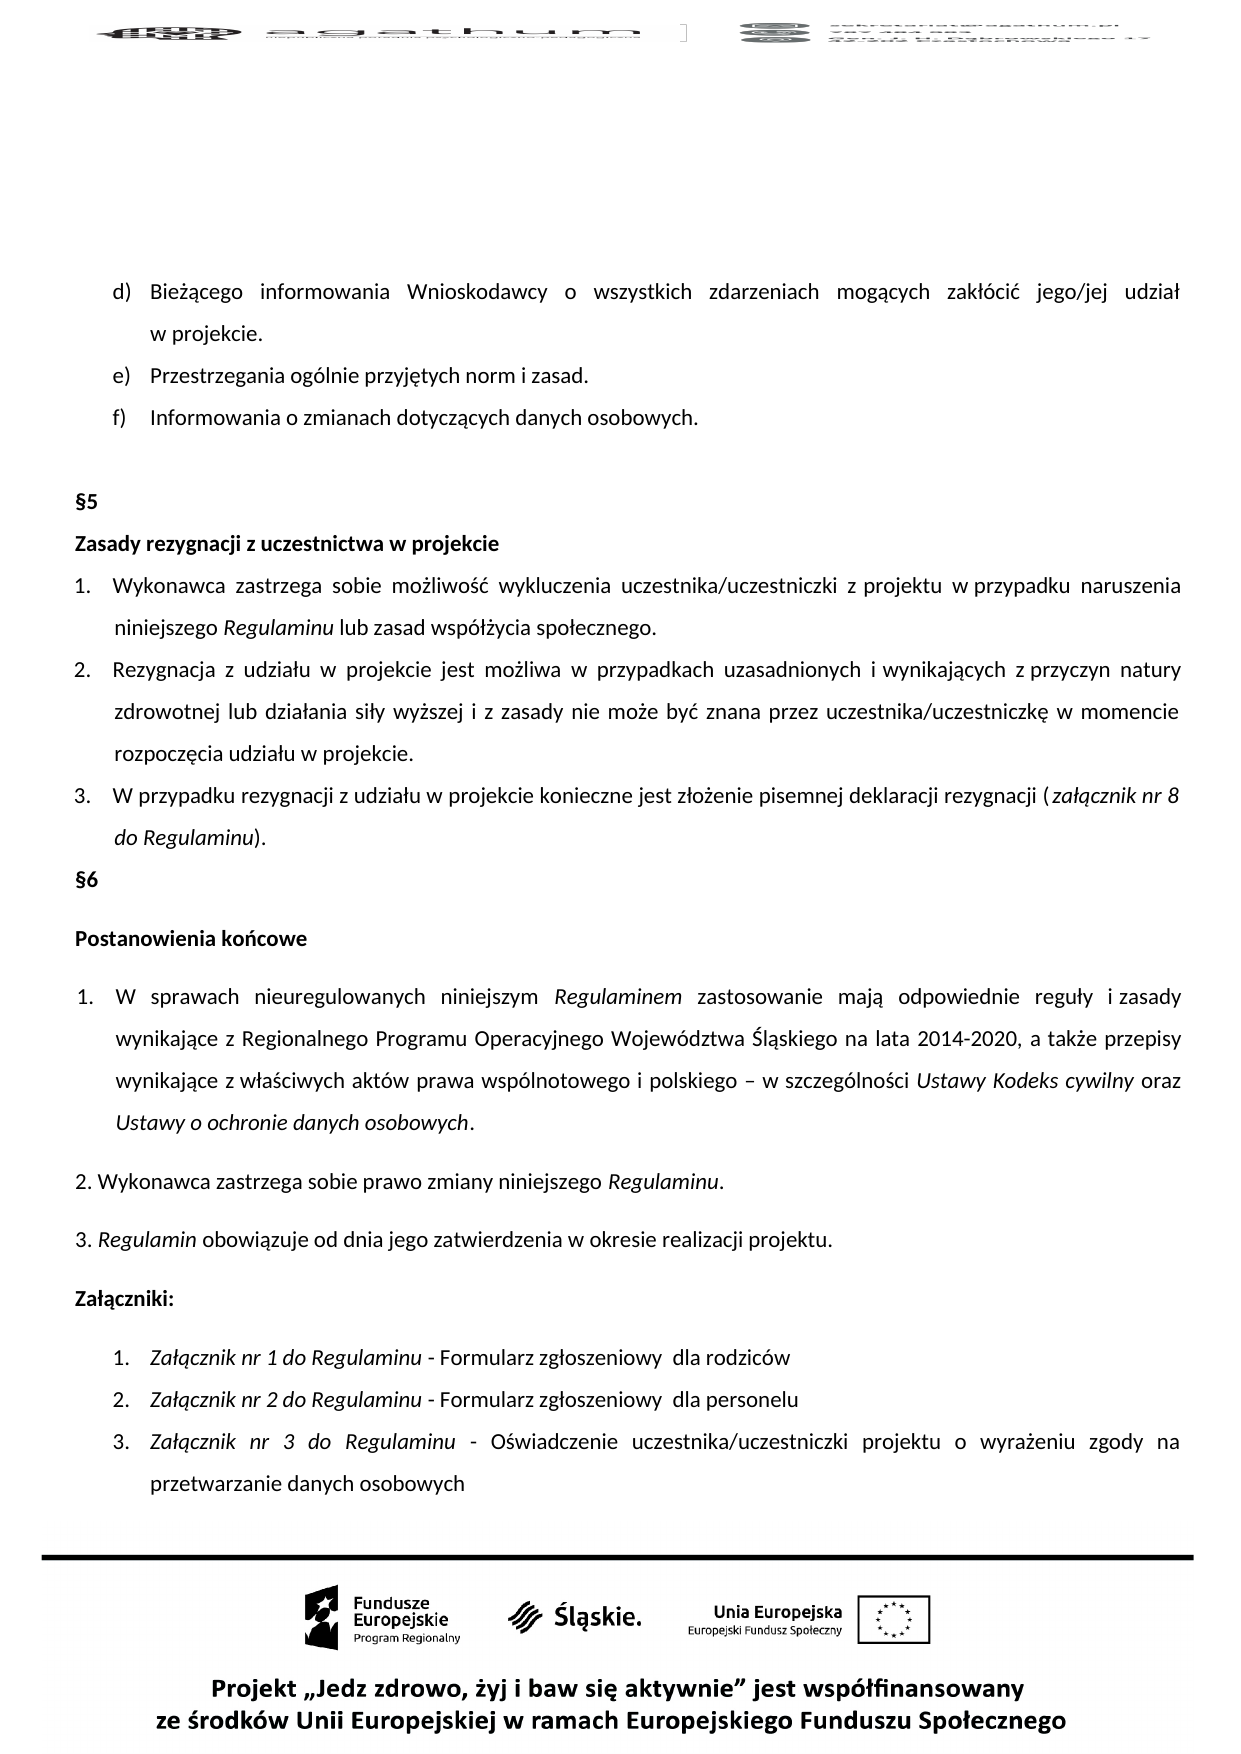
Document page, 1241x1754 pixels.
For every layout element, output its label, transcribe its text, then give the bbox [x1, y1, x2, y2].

list Informowania o zmianach dotyczących danych osobowych. [112, 403, 1181, 431]
text §6 [75, 865, 1181, 893]
text 2. Wykonawca zastrzega sobie prawo zmiany niniejszego Regulaminu. [75, 1167, 1181, 1195]
list Wykonawca zastrzega sobie możliwość wykluczenia uczestnika/uczestniczki z projektu w przypadku naruszenia niniejszego Regulaminu lub zasad współżycia społecznego. [74, 571, 1181, 641]
text 3. Regulamin obowiązuje od dnia jego zatwierdzenia w okresie realizacji projektu. [75, 1226, 1181, 1254]
list W przypadku rezygnacji z udziału w projekcie konieczne jest złożenie pisemnej deklaracji rezygnacji (załącznik nr 8 do Regulaminu). [74, 781, 1181, 851]
text Postanowienia końcowe [75, 924, 1181, 952]
picture [41, 1521, 1194, 1754]
text 1. W sprawach nieuregulowanych niniejszym Regulaminem zastosowanie mają odpowiednie reguły i zasady wynikające z Regionalnego Programu Operacyjnego Województwa Śląskiego na lata 2014-2020, a także przepisy wynikające z właściwych aktów prawa wspólnotowego i polskiego – w szczególności Ustawy Kodeks cywilny oraz Ustawy o ochronie danych osobowych. [76, 982, 1181, 1136]
text Załączniki: [75, 1284, 1181, 1312]
list Przestrzegania ogólnie przyjętych norm i zasad. [112, 361, 1181, 389]
list Rezygnacja z udziału w projekcie jest możliwa w przypadkach uzasadnionych i wynikających z przyczyn natury zdrowotnej lub działania siły wyższej i z zasady nie może być znana przez uczestnika/uczestniczkę w momencie rozpoczęcia udziału w projekcie. [74, 655, 1181, 767]
text §5 [75, 487, 1181, 515]
list Załącznik nr 2 do Regulaminu - Formularz zgłoszeniowy dla personelu [112, 1385, 1181, 1413]
text Zasady rezygnacji z uczestnictwa w projekcie [75, 529, 1181, 557]
picture [88, 23, 1163, 43]
list Załącznik nr 1 do Regulaminu - Formularz zgłoszeniowy dla rodziców [112, 1343, 1181, 1371]
list Bieżącego informowania Wnioskodawcy o wszystkich zdarzeniach mogących zakłócić jego/jej udział w projekcie. [112, 277, 1181, 347]
list Załącznik nr 3 do Regulaminu - Oświadczenie uczestnika/uczestniczki projektu o wyrażeniu zgody na przetwarzanie danych osobowych [112, 1427, 1181, 1497]
